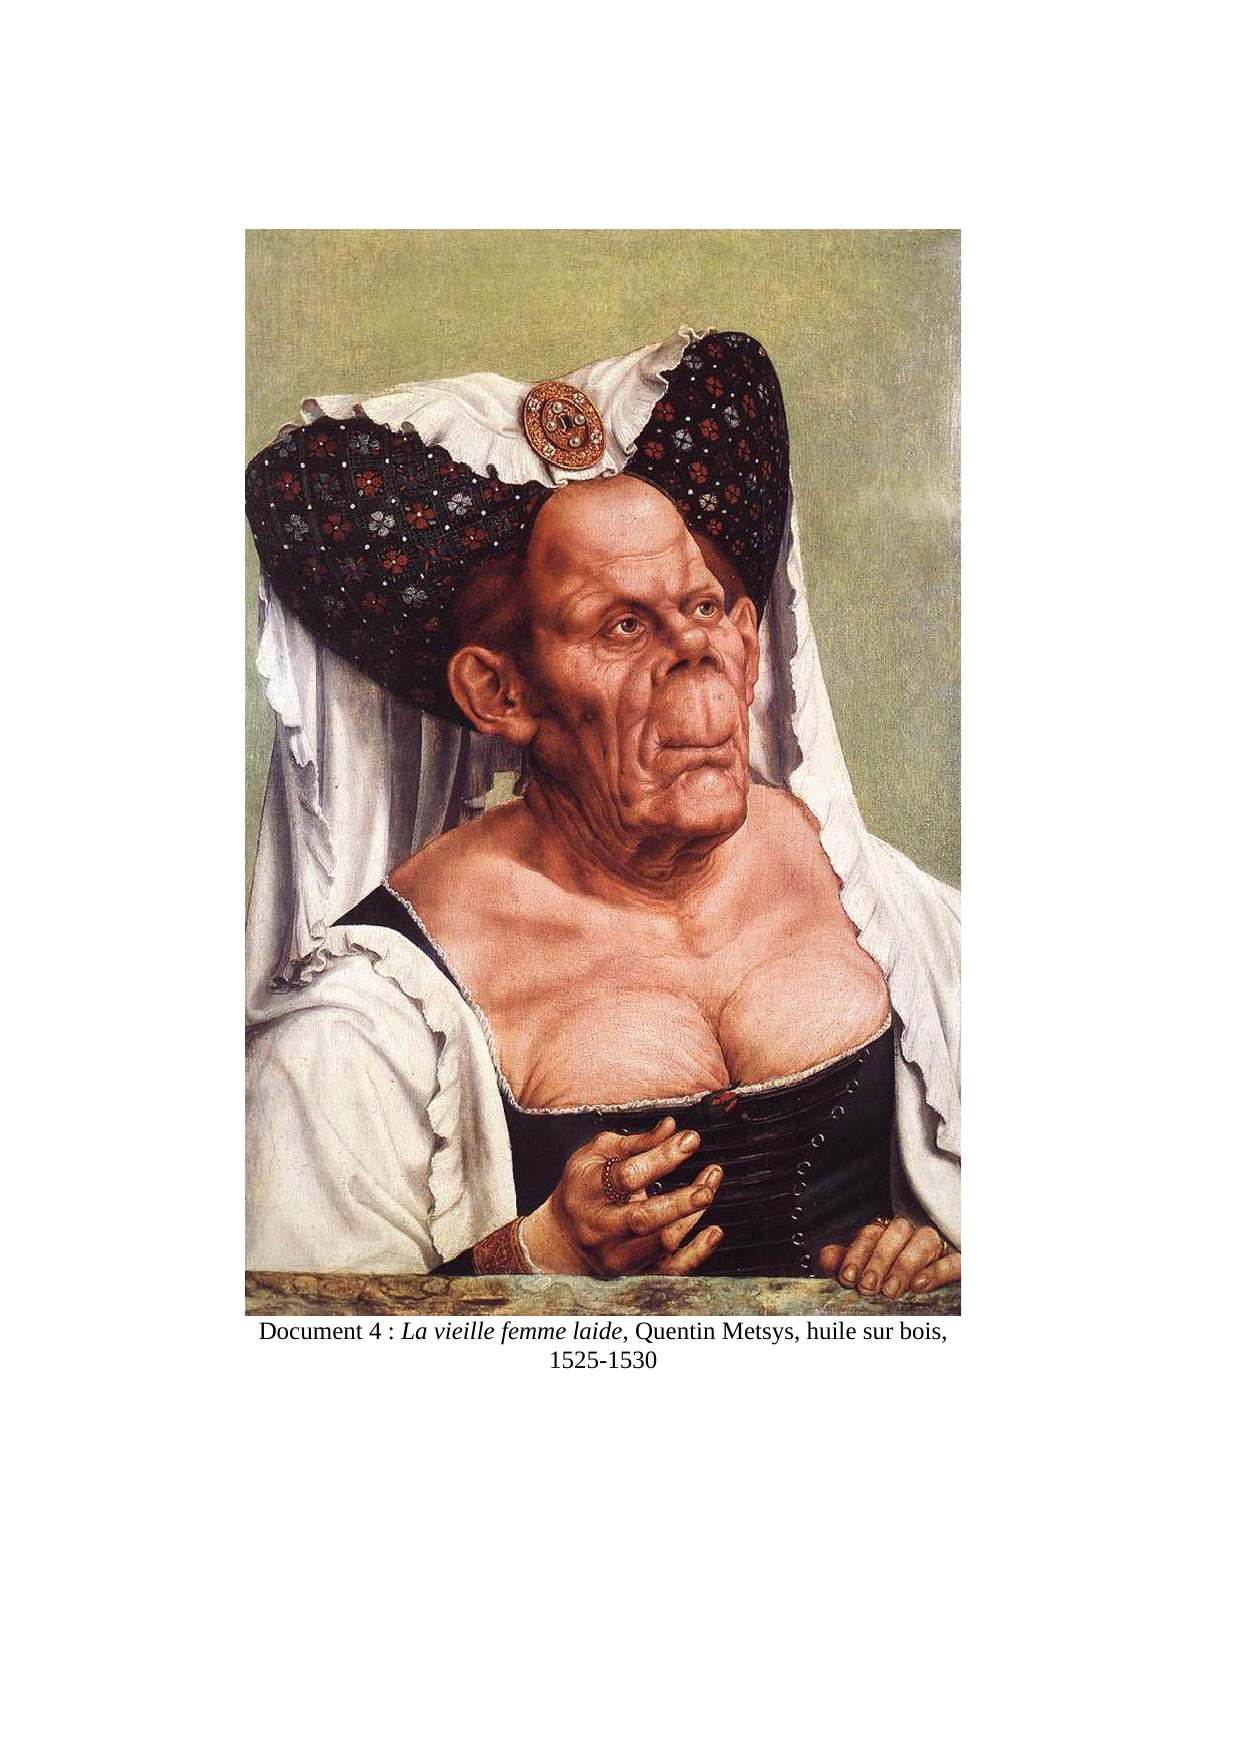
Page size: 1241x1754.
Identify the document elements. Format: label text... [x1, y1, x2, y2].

text Document 4 : La vieille femme laide, Quentin Metsys, huile sur bois, 1525-1530 [245, 1316, 961, 1373]
picture [245, 229, 962, 1316]
